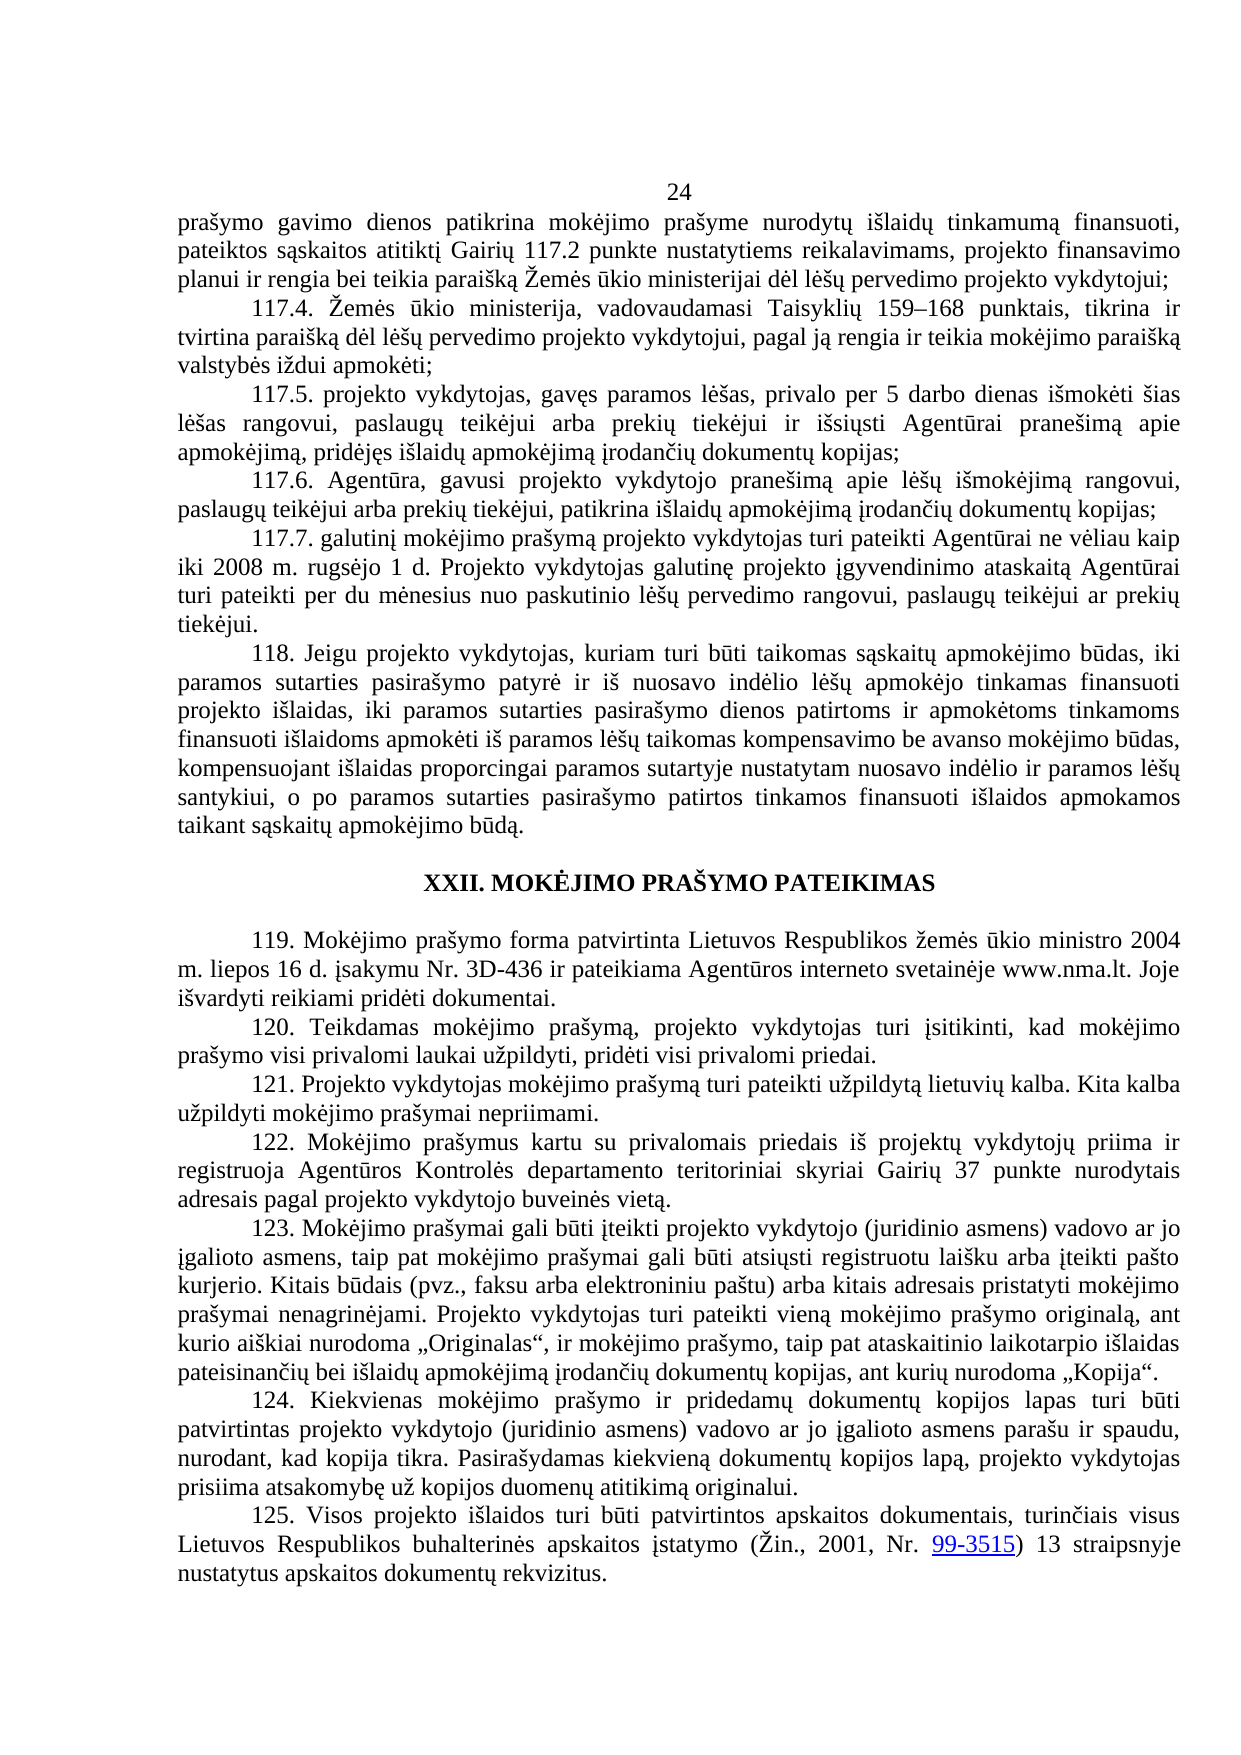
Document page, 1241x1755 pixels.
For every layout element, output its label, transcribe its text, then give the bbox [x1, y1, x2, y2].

text 123. Mokėjimo prašymai gali būti įteikti projekto vykdytojo (juridinio asmens) vadovo ar jo įgalioto asmens, taip pat mokėjimo prašymai gali būti atsiųsti registruotu laišku arba įteikti pašto kurjerio. Kitais būdais (pvz., faksu arba elektroniniu paštu) arba kitais adresais pristatyti mokėjimo prašymai nenagrinėjami. Projekto vykdytojas turi pateikti vieną mokėjimo prašymo originalą, ant kurio aiškiai nurodoma „Originalas“, ir mokėjimo prašymo, taip pat ataskaitinio laikotarpio išlaidas pateisinančių bei išlaidų apmokėjimą įrodančių dokumentų kopijas, ant kurių nurodoma „Kopija“. [177, 1213, 1181, 1385]
text 121. Projekto vykdytojas mokėjimo prašymą turi pateikti užpildytą lietuvių kalba. Kita kalba užpildyti mokėjimo prašymai nepriimami. [177, 1069, 1181, 1127]
text 119. Mokėjimo prašymo forma patvirtinta Lietuvos Respublikos žemės ūkio ministro 2004 m. liepos 16 d. įsakymu Nr. 3D-436 ir pateikiama Agentūros interneto svetainėje www.nma.lt. Joje išvardyti reikiami pridėti dokumentai. [177, 925, 1181, 1012]
text 117.6. Agentūra, gavusi projekto vykdytojo pranešimą apie lėšų išmokėjimą rangovui, paslaugų teikėjui arba prekių tiekėjui, patikrina išlaidų apmokėjimą įrodančių dokumentų kopijas; [177, 465, 1181, 523]
text 118. Jeigu projekto vykdytojas, kuriam turi būti taikomas sąskaitų apmokėjimo būdas, iki paramos sutarties pasirašymo patyrė ir iš nuosavo indėlio lėšų apmokėjo tinkamas finansuoti projekto išlaidas, iki paramos sutarties pasirašymo dienos patirtoms ir apmokėtoms tinkamoms finansuoti išlaidoms apmokėti iš paramos lėšų taikomas kompensavimo be avanso mokėjimo būdas, kompensuojant išlaidas proporcingai paramos sutartyje nustatytam nuosavo indėlio ir paramos lėšų santykiui, o po paramos sutarties pasirašymo patirtos tinkamos finansuoti išlaidos apmokamos taikant sąskaitų apmokėjimo būdą. [177, 638, 1181, 839]
text prašymo gavimo dienos patikrina mokėjimo prašyme nurodytų išlaidų tinkamumą finansuoti, pateiktos sąskaitos atitiktį Gairių 117.2 punkte nustatytiems reikalavimams, projekto finansavimo planui ir rengia bei teikia paraišką Žemės ūkio ministerijai dėl lėšų pervedimo projekto vykdytojui; [177, 207, 1181, 293]
text 117.5. projekto vykdytojas, gavęs paramos lėšas, privalo per 5 darbo dienas išmokėti šias lėšas rangovui, paslaugų teikėjui arba prekių tiekėjui ir išsiųsti Agentūrai pranešimą apie apmokėjimą, pridėjęs išlaidų apmokėjimą įrodančių dokumentų kopijas; [177, 379, 1181, 465]
text 124. Kiekvienas mokėjimo prašymo ir pridedamų dokumentų kopijos lapas turi būti patvirtintas projekto vykdytojo (juridinio asmens) vadovo ar jo įgalioto asmens parašu ir spaudu, nurodant, kad kopija tikra. Pasirašydamas kiekvieną dokumentų kopijos lapą, projekto vykdytojas prisiima atsakomybę už kopijos duomenų atitikimą originalui. [177, 1385, 1181, 1500]
text 122. Mokėjimo prašymus kartu su privalomais priedais iš projektų vykdytojų priima ir registruoja Agentūros Kontrolės departamento teritoriniai skyriai Gairių 37 punkte nurodytais adresais pagal projekto vykdytojo buveinės vietą. [177, 1127, 1181, 1213]
text XXII. MOKĖJIMO PRAŠYMO PATEIKIMAS [177, 868, 1181, 897]
text 120. Teikdamas mokėjimo prašymą, projekto vykdytojas turi įsitikinti, kad mokėjimo prašymo visi privalomi laukai užpildyti, pridėti visi privalomi priedai. [177, 1012, 1181, 1069]
text 125. Visos projekto išlaidos turi būti patvirtintos apskaitos dokumentais, turinčiais visus Lietuvos Respublikos buhalterinės apskaitos įstatymo (Žin., 2001, Nr. 99-3515) 13 straipsnyje nustatytus apskaitos dokumentų rekvizitus. [177, 1500, 1181, 1587]
text 117.4. Žemės ūkio ministerija, vadovaudamasi Taisyklių 159–168 punktais, tikrina ir tvirtina paraišką dėl lėšų pervedimo projekto vykdytojui, pagal ją rengia ir teikia mokėjimo paraišką valstybės iždui apmokėti; [177, 293, 1181, 379]
text 117.7. galutinį mokėjimo prašymą projekto vykdytojas turi pateikti Agentūrai ne vėliau kaip iki 2008 m. rugsėjo 1 d. Projekto vykdytojas galutinę projekto įgyvendinimo ataskaitą Agentūrai turi pateikti per du mėnesius nuo paskutinio lėšų pervedimo rangovui, paslaugų teikėjui ar prekių tiekėjui. [177, 523, 1181, 638]
